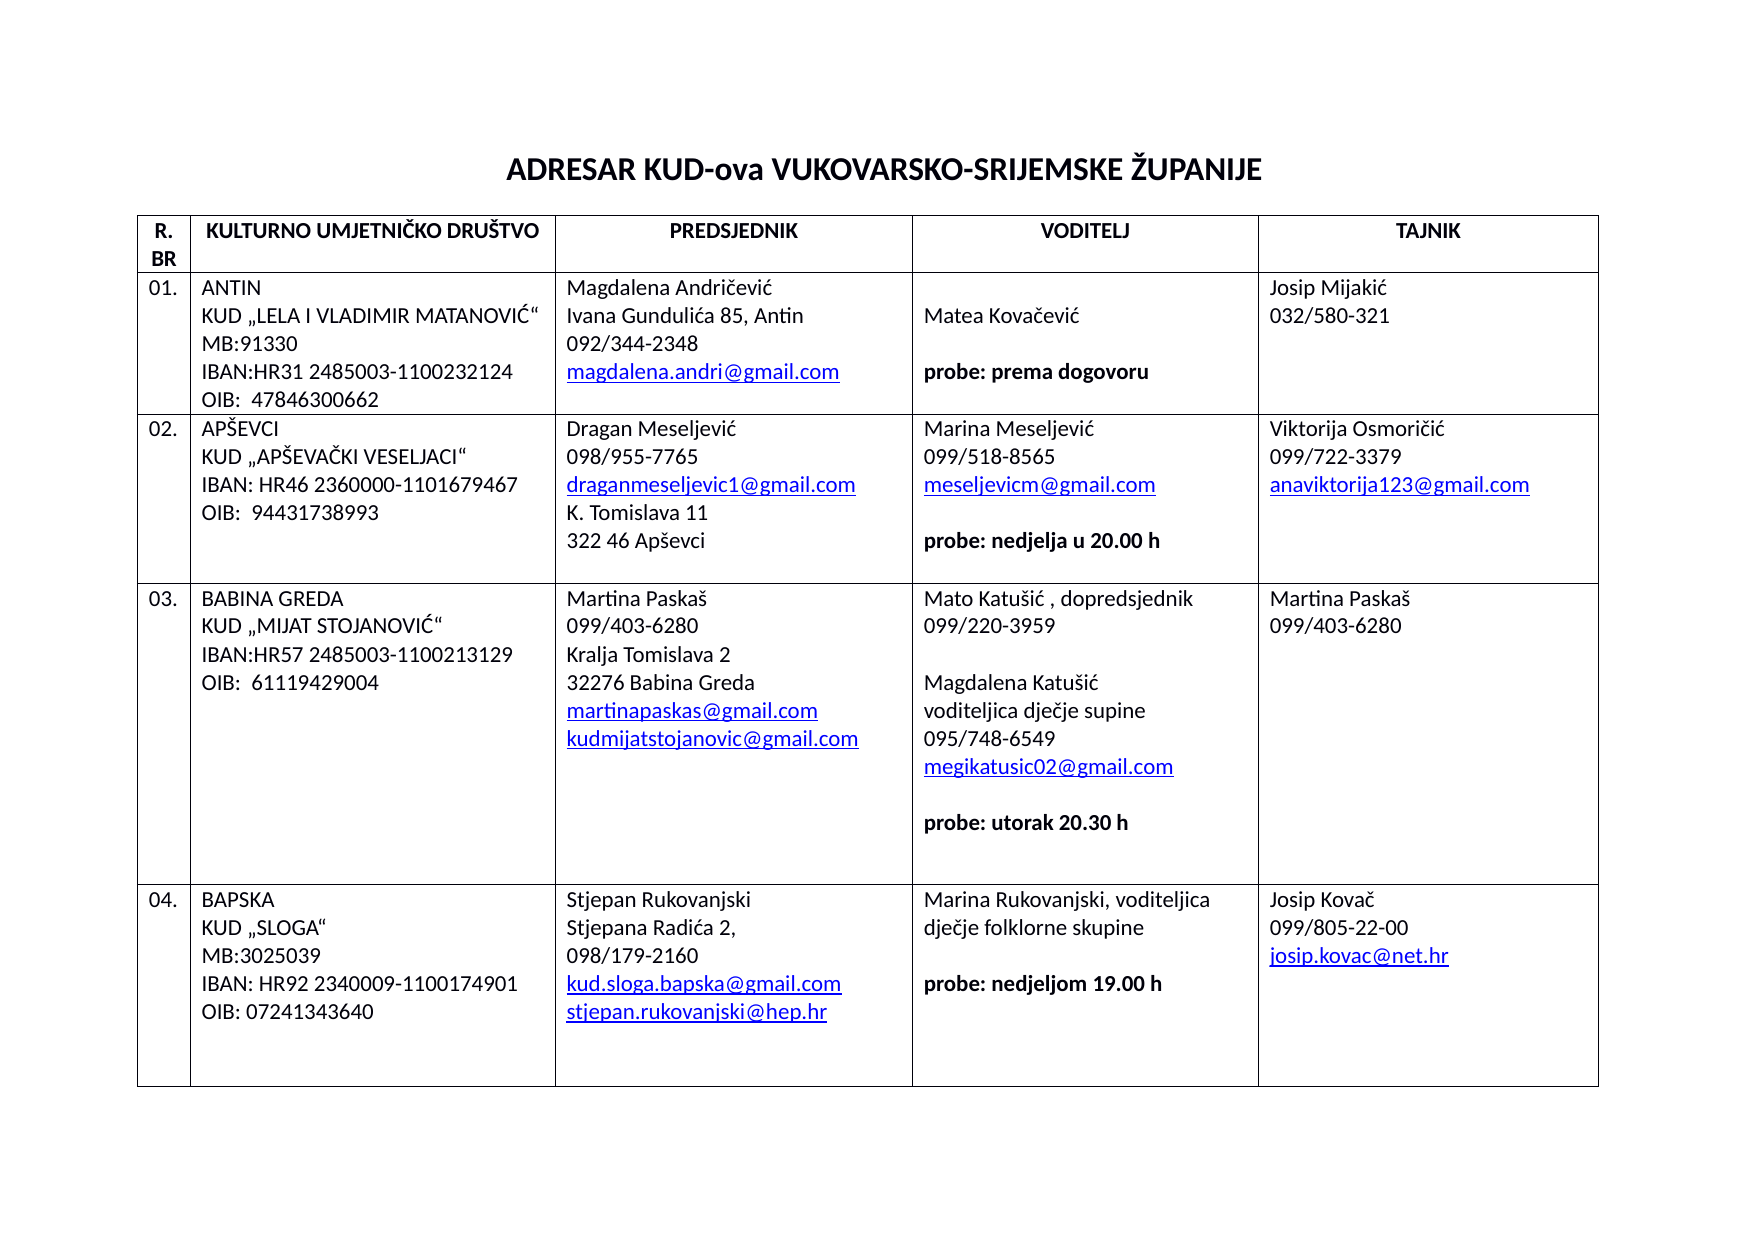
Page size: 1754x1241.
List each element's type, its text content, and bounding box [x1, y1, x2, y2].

table_cell Josip Mijakić 032/580-321 [1259, 273, 1598, 413]
table_header VODITELJ [913, 216, 1258, 272]
table_cell Viktorija Osmoričić 099/722-3379 anaviktorija123@gmail.com [1259, 415, 1598, 583]
table_cell 04. [138, 885, 190, 1086]
table_cell ANTIN KUD „LELA I VLADIMIR MATANOVIĆ“ MB:91330 IBAN:HR31 2485003-1100232124 OIB: 47846300662 [191, 273, 555, 413]
text ADRESAR KUD-ova VUKOVARSKO-SRIJEMSKE ŽUPANIJE [148, 148, 1606, 188]
table_cell APŠEVCI KUD „APŠEVAČKI VESELJACI“ IBAN: HR46 2360000-1101679467 OIB: 94431738993 [191, 415, 555, 583]
table_header PREDSJEDNIK [556, 216, 912, 272]
table_cell Matea Kovačević probe: prema dogovoru [913, 273, 1258, 413]
table_header KULTURNO UMJETNIČKO DRUŠTVO [191, 216, 555, 272]
table_header TAJNIK [1259, 216, 1598, 272]
table_cell Martina Paskaš 099/403-6280 Kralja Tomislava 2 32276 Babina Greda martinapaskas@gmail.com kudmijatstojanovic@gmail.com [556, 584, 912, 884]
table_cell Josip Kovač 099/805-22-00 josip.kovac@net.hr [1259, 885, 1598, 1086]
table_cell Mato Katušić , dopredsjednik 099/220-3959 Magdalena Katušić voditeljica dječje supine 095/748-6549 megikatusic02@gmail.com probe: utorak 20.30 h [913, 584, 1258, 884]
table_cell Marina Meseljević 099/518-8565 meseljevicm@gmail.com probe: nedjelja u 20.00 h [913, 415, 1258, 583]
table_cell 03. [138, 584, 190, 884]
table_cell Magdalena Andričević Ivana Gundulića 85, Antin 092/344-2348 magdalena.andri@gmail.com [556, 273, 912, 413]
table_cell Marina Rukovanjski, voditeljica dječje folklorne skupine probe: nedjeljom 19.00 h [913, 885, 1258, 1086]
table_cell Stjepan Rukovanjski Stjepana Radića 2, 098/179-2160 kud.sloga.bapska@gmail.com stjepan.rukovanjski@hep.hr [556, 885, 912, 1086]
table_cell Dragan Meseljević 098/955-7765 draganmeseljevic1@gmail.com K. Tomislava 11 322 46 Apševci [556, 415, 912, 583]
table_cell Martina Paskaš 099/403-6280 [1259, 584, 1598, 884]
table_header R. BR [138, 216, 190, 272]
table_cell BABINA GREDA KUD „MIJAT STOJANOVIĆ“ IBAN:HR57 2485003-1100213129 OIB: 61119429004 [191, 584, 555, 884]
table_cell 01. [138, 273, 190, 413]
table_cell BAPSKA KUD „SLOGA“ MB:3025039 IBAN: HR92 2340009-1100174901 OIB: 07241343640 [191, 885, 555, 1086]
table_cell 02. [138, 415, 190, 583]
